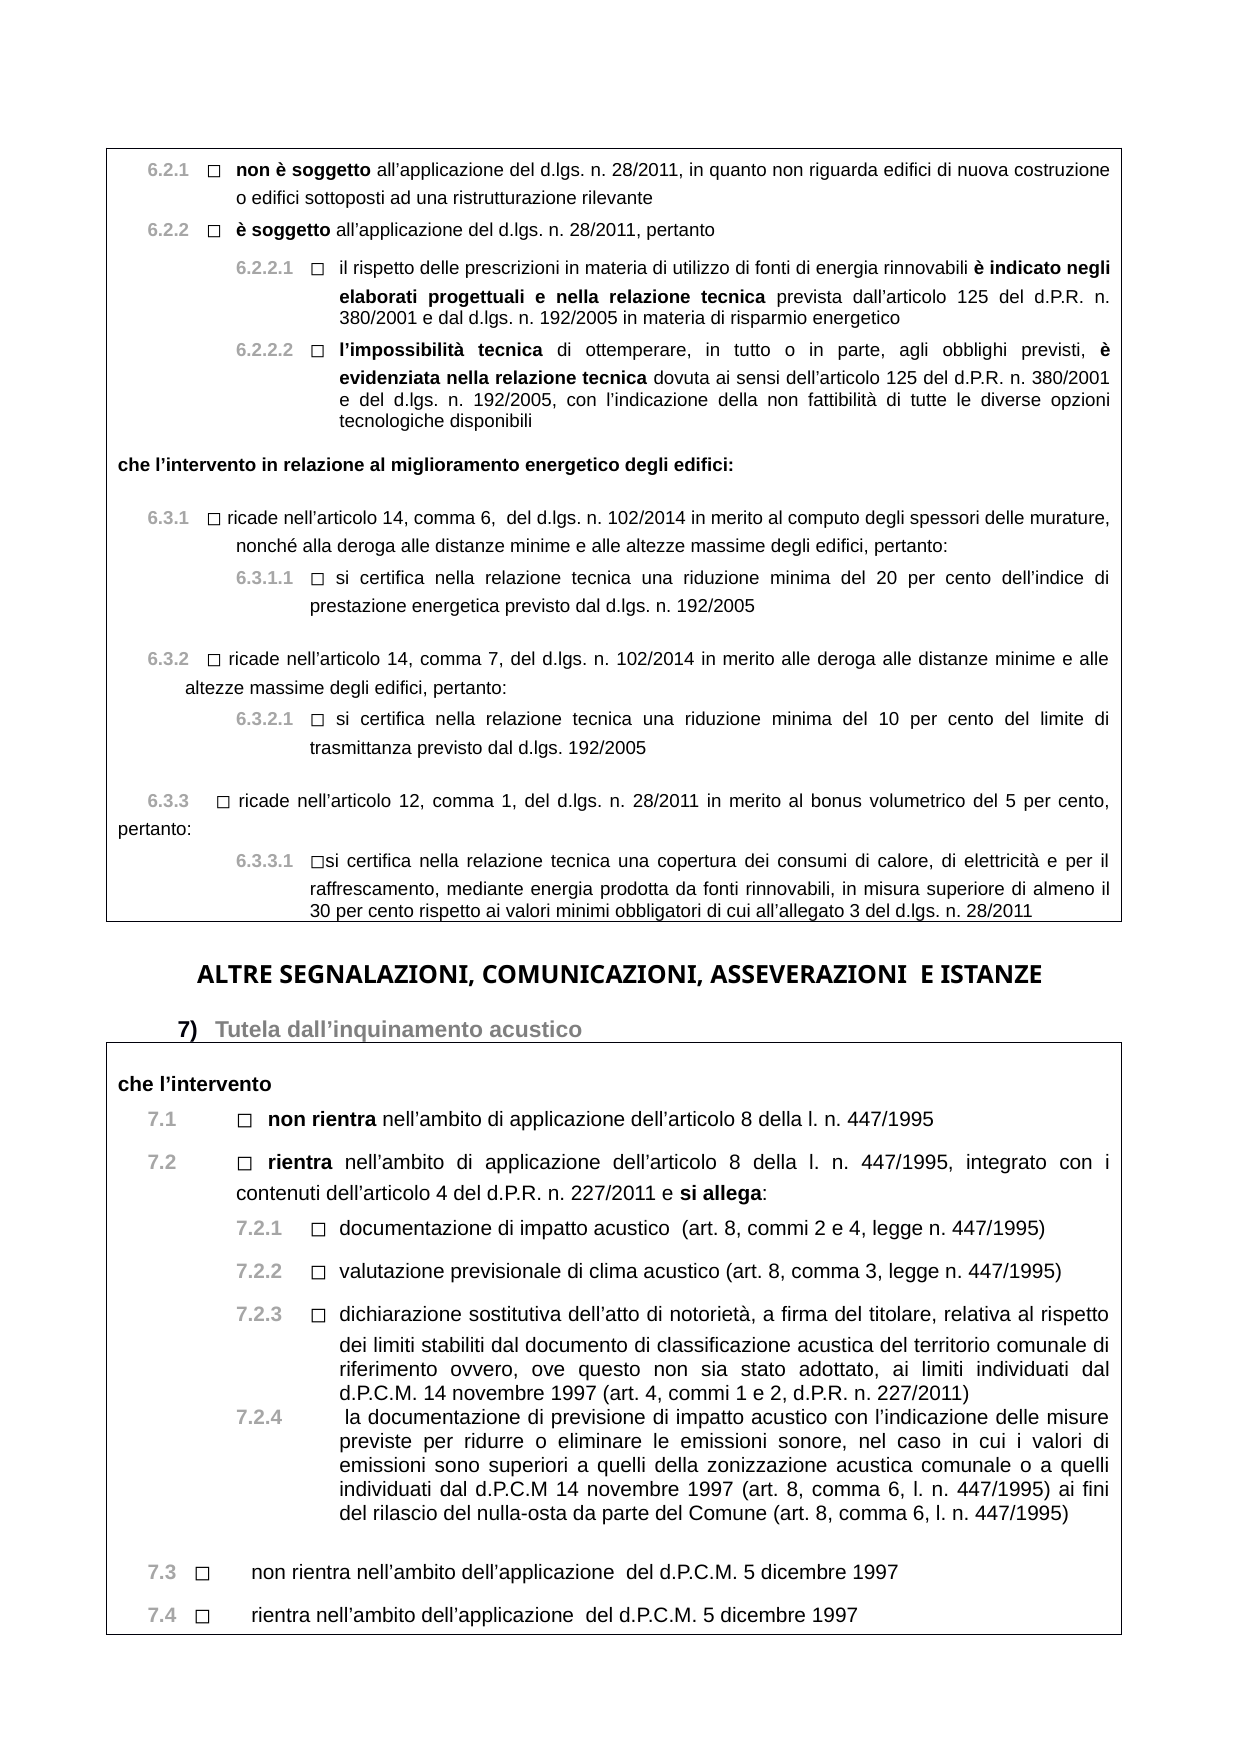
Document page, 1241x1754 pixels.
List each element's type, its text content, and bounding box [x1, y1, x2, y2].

table_header che l’intervento ◻ non rientra nell’ambito di applicazione dell’articolo 8 della l. n. 447/1995 ◻ rientra nell’ambito di applicazione dell’articolo 8 della l. n. 447/1995, integrato con i contenuti dell’articolo 4 del d.P.R. n. 227/2011 e si allega: ◻ documentazione di impatto acustico (art. 8, commi 2 e 4, legge n. 447/1995) ◻ valutazione previsionale di clima acustico (art. 8, comma 3, legge n. 447/1995) ◻ dichiarazione sostitutiva dell’atto di notorietà, a firma del titolare, relativa al rispetto dei limiti stabiliti dal documento di classificazione acustica del territorio comunale di riferimento ovvero, ove questo non sia stato adottato, ai limiti individuati dal d.P.C.M. 14 novembre 1997 (art. 4, commi 1 e 2, d.P.R. n. 227/2011) la documentazione di previsione di impatto acustico con l’indicazione delle misure previste per ridurre o eliminare le emissioni sonore, nel caso in cui i valori di emissioni sono superiori a quelli della zonizzazione acustica comunale o a quelli individuati dal d.P.C.M 14 novembre 1997 (art. 8, comma 6, l. n. 447/1995) ai fini del rilascio del nulla-osta da parte del Comune (art. 8, comma 6, l. n. 447/1995) 7.3 ◻ non rientra nell’ambito dell’applicazione del d.P.C.M. 5 dicembre 1997 7.4 ◻ rientra nell’ambito dell’applicazione del d.P.C.M. 5 dicembre 1997 [107, 1043, 1121, 1634]
table_header che l’intervento, in materia di risparmio energetico, ◻ non è soggetto al deposito del progetto e della relazione tecnica di cui all’articolo 125 del d.P.R. n. 380/2001 e del d.lgs. n. 192/2005 ◻ è soggetto al deposito del progetto e della relazione tecnica di cui all’articolo 125 del d.P.R. n. 380/2001 e del d.lgs. n. 192/2005, pertanto ◻ si allega la relazione tecnica sul rispetto delle prescrizioni in materia di risparmio energetico e la documentazione richiesta dalla legge che l’intervento, in relazione agli obblighi in materia di fonti rinnovabili ◻ non è soggetto all’applicazione del d.lgs. n. 28/2011, in quanto non riguarda edifici di nuova costruzione o edifici sottoposti ad una ristrutturazione rilevante ◻ è soggetto all’applicazione del d.lgs. n. 28/2011, pertanto ◻ il rispetto delle prescrizioni in materia di utilizzo di fonti di energia rinnovabili è indicato negli elaborati progettuali e nella relazione tecnica prevista dall’articolo 125 del d.P.R. n. 380/2001 e dal d.lgs. n. 192/2005 in materia di risparmio energetico ◻ l’impossibilità tecnica di ottemperare, in tutto o in parte, agli obblighi previsti, è evidenziata nella relazione tecnica dovuta ai sensi dell’articolo 125 del d.P.R. n. 380/2001 e del d.lgs. n. 192/2005, con l’indicazione della non fattibilità di tutte le diverse opzioni tecnologiche disponibili che l’intervento in relazione al miglioramento energetico degli edifici: ◻ ricade nell’articolo 14, comma 6, del d.lgs. n. 102/2014 in merito al computo degli spessori delle murature, nonché alla deroga alle distanze minime e alle altezze massime degli edifici, pertanto: ◻ si certifica nella relazione tecnica una riduzione minima del 20 per cento dell’indice di prestazione energetica previsto dal d.lgs. n. 192/2005 ◻ ricade nell’articolo 14, comma 7, del d.lgs. n. 102/2014 in merito alle deroga alle distanze minime e alle altezze massime degli edifici, pertanto: ◻ si certifica nella relazione tecnica una riduzione minima del 10 per cento del limite di trasmittanza previsto dal d.lgs. 192/2005 ◻ ricade nell’articolo 12, comma 1, del d.lgs. n. 28/2011 in merito al bonus volumetrico del 5 per cento, pertanto: ◻si certifica nella relazione tecnica una copertura dei consumi di calore, di elettricità e per il raffrescamento, mediante energia prodotta da fonti rinnovabili, in misura superiore di almeno il 30 per cento rispetto ai valori minimi obbligatori di cui all’allegato 3 del d.lgs. n. 28/2011 [107, 149, 1121, 921]
list Tutela dall’inquinamento acustico [177, 1016, 1122, 1042]
text ALTRE SEGNALAZIONI, COMUNICAZIONI, ASSEVERAZIONI E ISTANZE [118, 956, 1122, 990]
